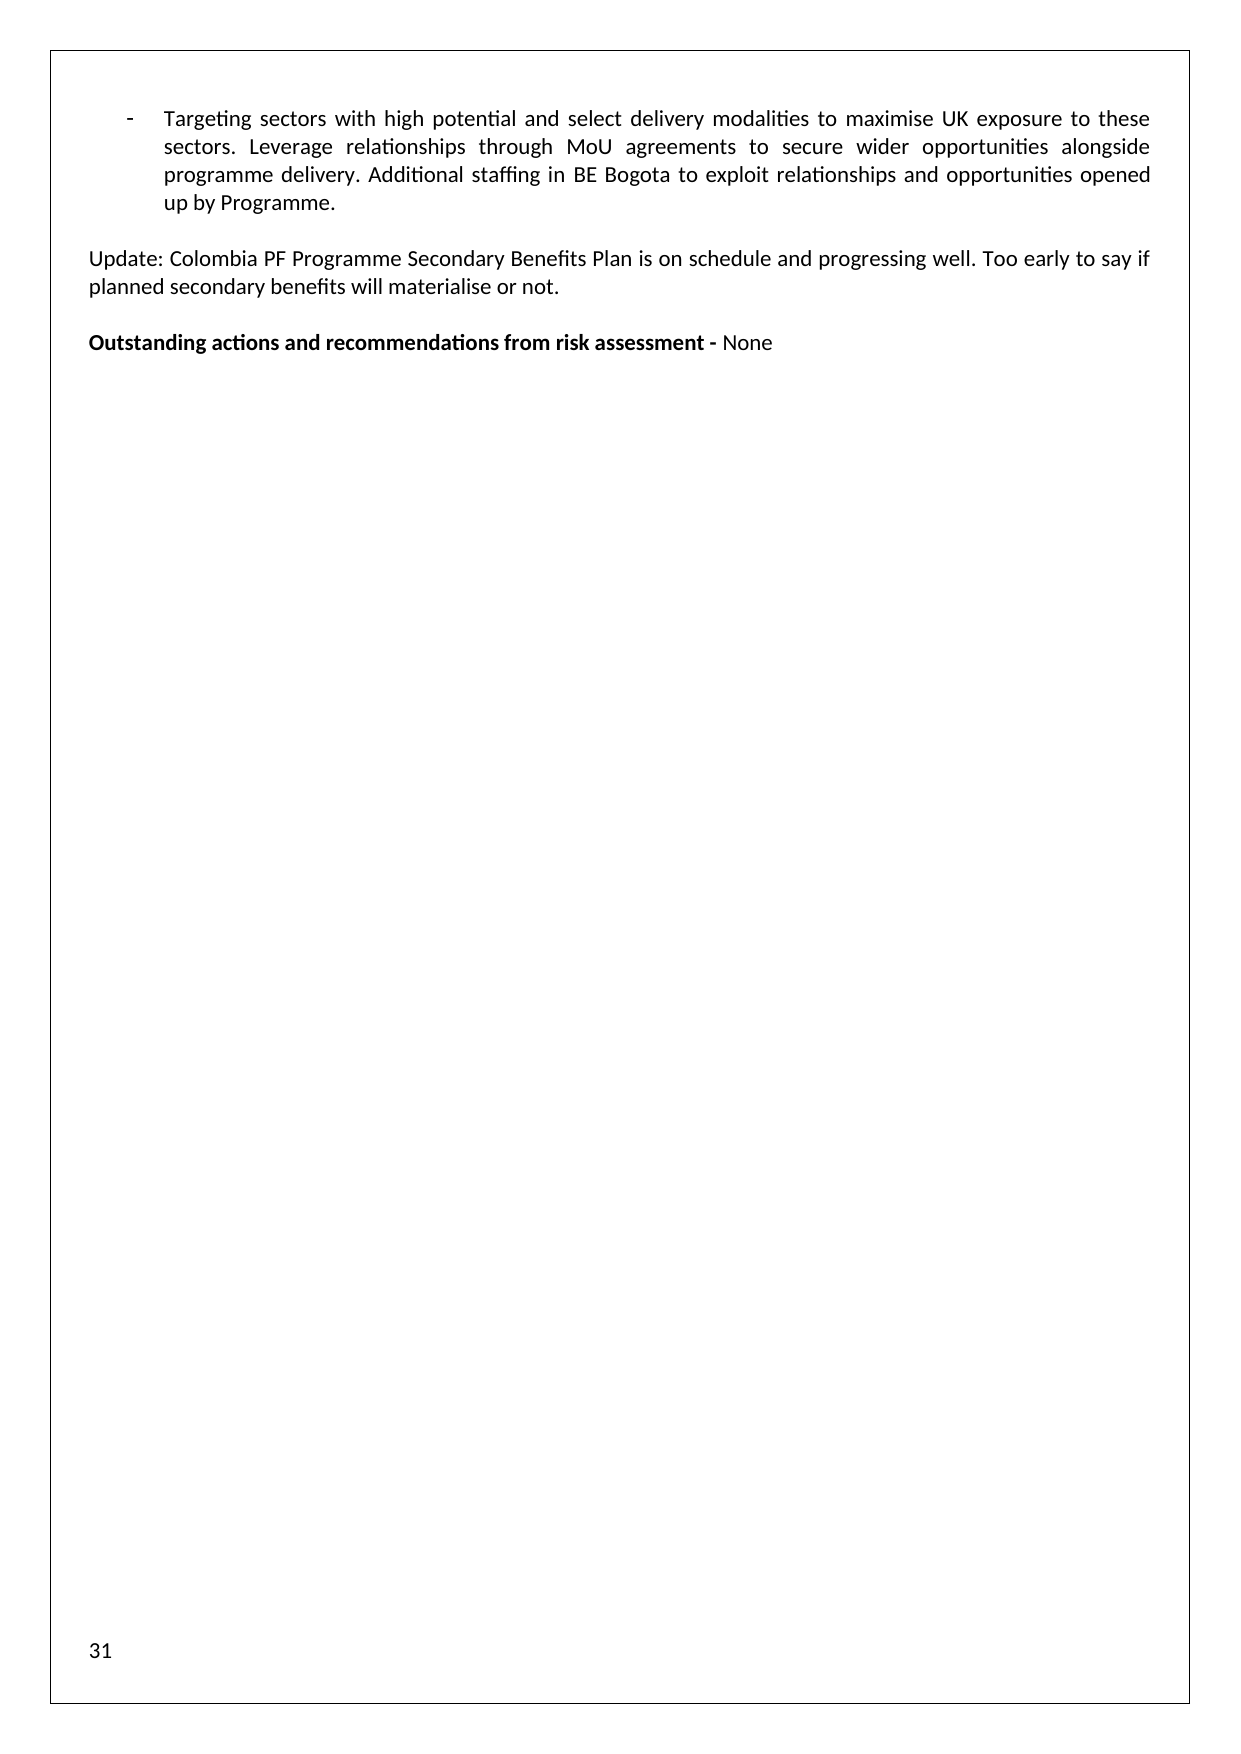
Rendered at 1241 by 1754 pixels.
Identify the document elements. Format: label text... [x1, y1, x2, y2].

list Targeting sectors with high potential and select delivery modalities to maximise UK exposure to these sectors. Leverage relationships through MoU agreements to secure wider opportunities alongside programme delivery. Additional staffing in BE Bogota to exploit relationships and opportunities opened up by Programme. [126, 102, 1152, 216]
text Update: Colombia PF Programme Secondary Benefits Plan is on schedule and progressing well. Too early to say if planned secondary benefits will materialise or not. [89, 244, 1152, 301]
text Outstanding actions and recommendations from risk assessment - None [89, 328, 1152, 357]
